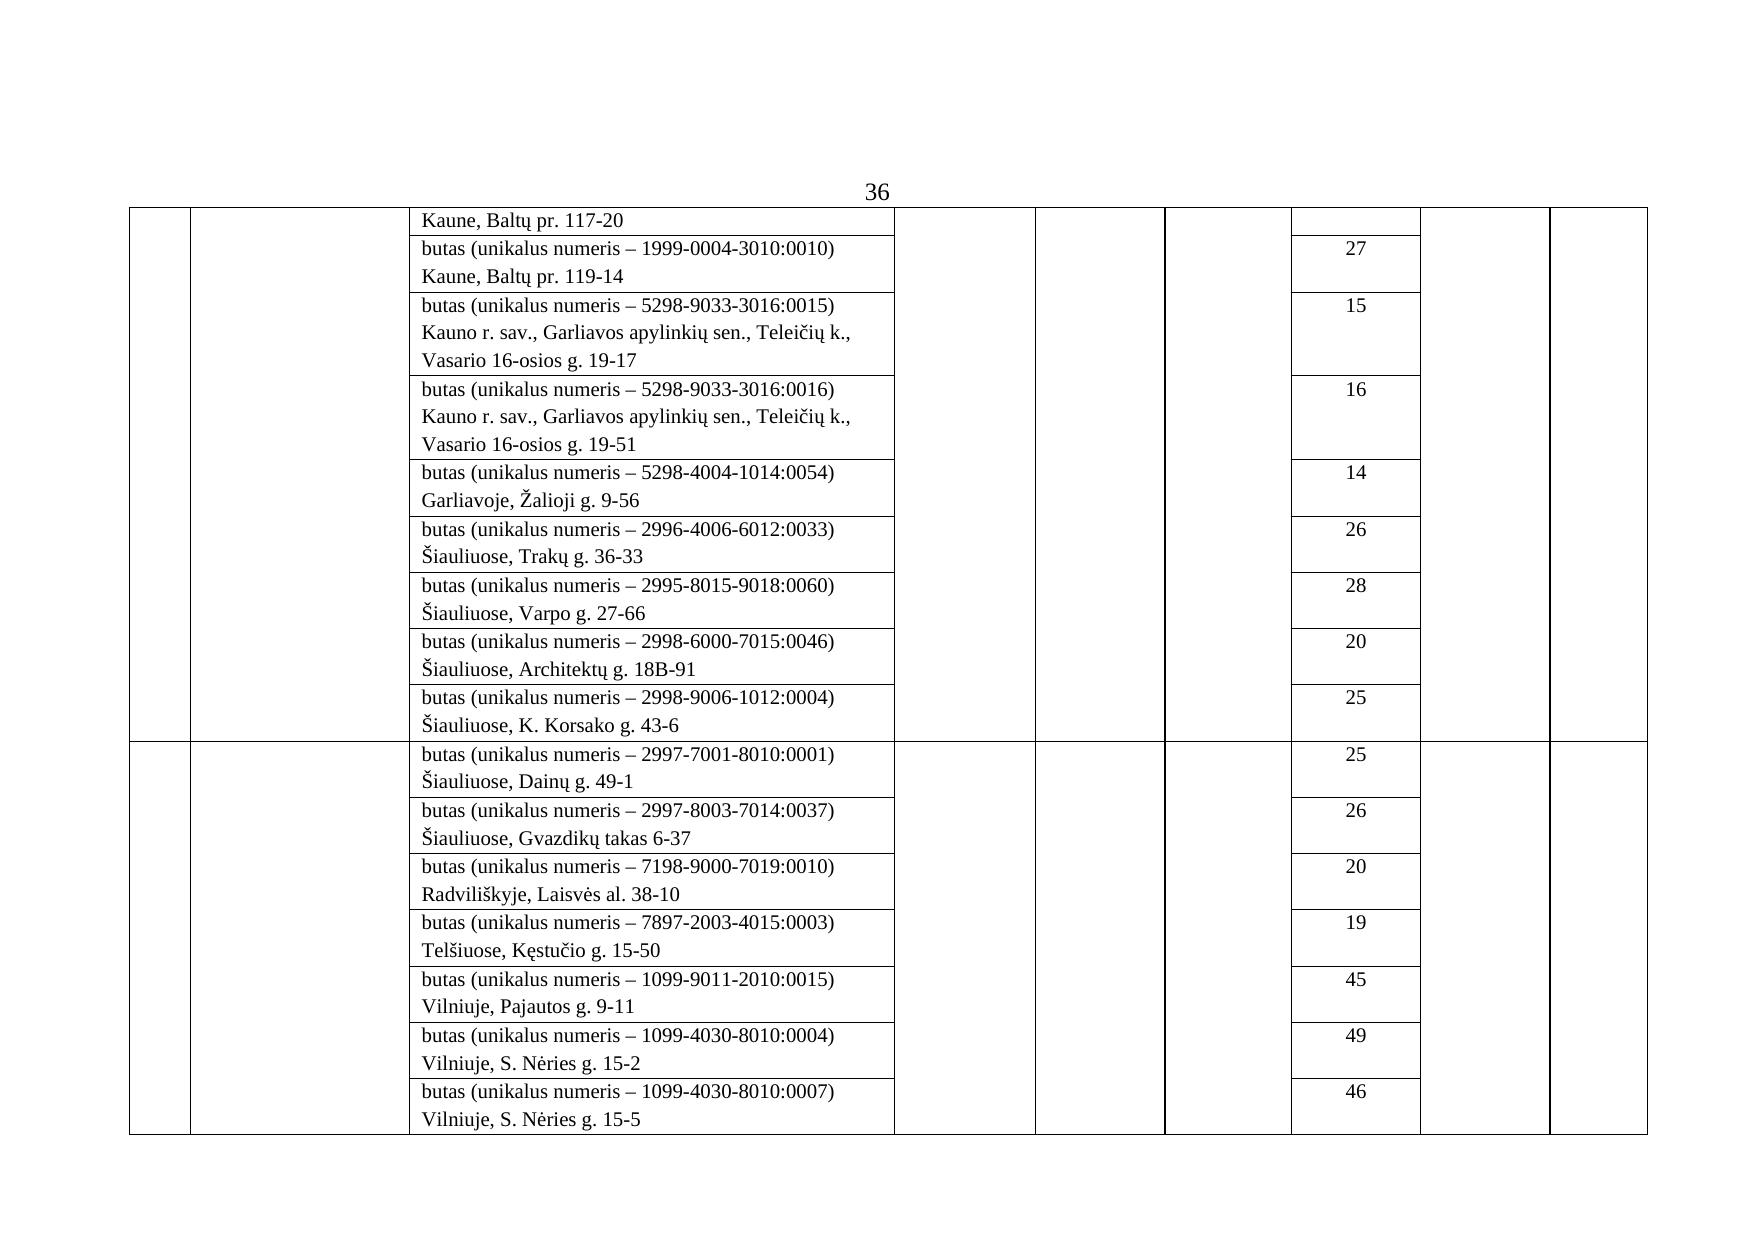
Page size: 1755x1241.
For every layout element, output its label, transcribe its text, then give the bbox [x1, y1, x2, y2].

table_cell [130, 742, 190, 1134]
table_cell butas (unikalus numeris – 2997-8003-7014:0037) Šiauliuose, Gvazdikų takas 6-37 [410, 798, 894, 853]
table_cell butas (unikalus numeris – 2998-6000-7015:0046) Šiauliuose, Architektų g. 18B-91 [410, 629, 894, 684]
table_cell 16 [1292, 376, 1420, 459]
table_cell butas (unikalus numeris – 1999-0004-3010:0010) Kaune, Baltų pr. 119-14 [410, 236, 894, 292]
table_cell 15 [1292, 293, 1420, 375]
table_cell [1551, 208, 1647, 741]
table_cell 19 [1292, 910, 1420, 966]
table_cell 27 [1292, 236, 1420, 292]
table_cell butas (unikalus numeris – 7198-9000-7019:0010) Radviliškyje, Laisvės al. 38-10 [410, 854, 894, 909]
table_cell 26 [1292, 798, 1420, 853]
table_cell butas (unikalus numeris – 7897-2003-4015:0003) Telšiuose, Kęstučio g. 15-50 [410, 910, 894, 966]
table_cell [191, 742, 409, 1134]
table_cell [895, 208, 1035, 741]
table_cell [1421, 742, 1549, 1134]
table_cell [1166, 208, 1291, 741]
table_cell [1036, 208, 1164, 741]
table_cell [191, 208, 409, 741]
table_cell [1292, 208, 1420, 235]
table_cell [1421, 208, 1549, 741]
table_cell butas (unikalus numeris – 5298-9033-3016:0016) Kauno r. sav., Garliavos apylinkių sen., Teleičių k., Vasario 16-osios g. 19-51 [410, 376, 894, 459]
table_cell butas (unikalus numeris – 2997-7001-8010:0001) Šiauliuose, Dainų g. 49-1 [410, 742, 894, 797]
table_cell butas (unikalus numeris – 1099-4030-8010:0007) Vilniuje, S. Nėries g. 15-5 [410, 1079, 894, 1134]
table_cell [1166, 742, 1291, 1134]
table_cell [1551, 742, 1647, 1134]
table_cell butas (unikalus numeris – 5298-4004-1014:0054) Garliavoje, Žalioji g. 9-56 [410, 460, 894, 516]
table_cell 25 [1292, 742, 1420, 797]
table_cell [895, 742, 1035, 1134]
table_cell [130, 208, 190, 741]
table_cell Kaune, Baltų pr. 117-20 [410, 208, 894, 235]
table_cell butas (unikalus numeris – 2995-8015-9018:0060) Šiauliuose, Varpo g. 27-66 [410, 573, 894, 628]
table_cell 20 [1292, 854, 1420, 909]
table_cell 28 [1292, 573, 1420, 628]
table_cell 49 [1292, 1023, 1420, 1078]
table_cell butas (unikalus numeris – 1099-4030-8010:0004) Vilniuje, S. Nėries g. 15-2 [410, 1023, 894, 1078]
table_cell [1036, 742, 1164, 1134]
table_cell butas (unikalus numeris – 1099-9011-2010:0015) Vilniuje, Pajautos g. 9-11 [410, 967, 894, 1022]
table_cell 14 [1292, 460, 1420, 516]
table_cell 46 [1292, 1079, 1420, 1134]
table_cell butas (unikalus numeris – 5298-9033-3016:0015) Kauno r. sav., Garliavos apylinkių sen., Teleičių k., Vasario 16-osios g. 19-17 [410, 293, 894, 375]
table_cell butas (unikalus numeris – 2996-4006-6012:0033) Šiauliuose, Trakų g. 36-33 [410, 517, 894, 572]
table_cell 25 [1292, 685, 1420, 741]
table_cell 20 [1292, 629, 1420, 684]
table_cell 45 [1292, 967, 1420, 1022]
table_cell butas (unikalus numeris – 2998-9006-1012:0004) Šiauliuose, K. Korsako g. 43-6 [410, 685, 894, 741]
table_cell 26 [1292, 517, 1420, 572]
